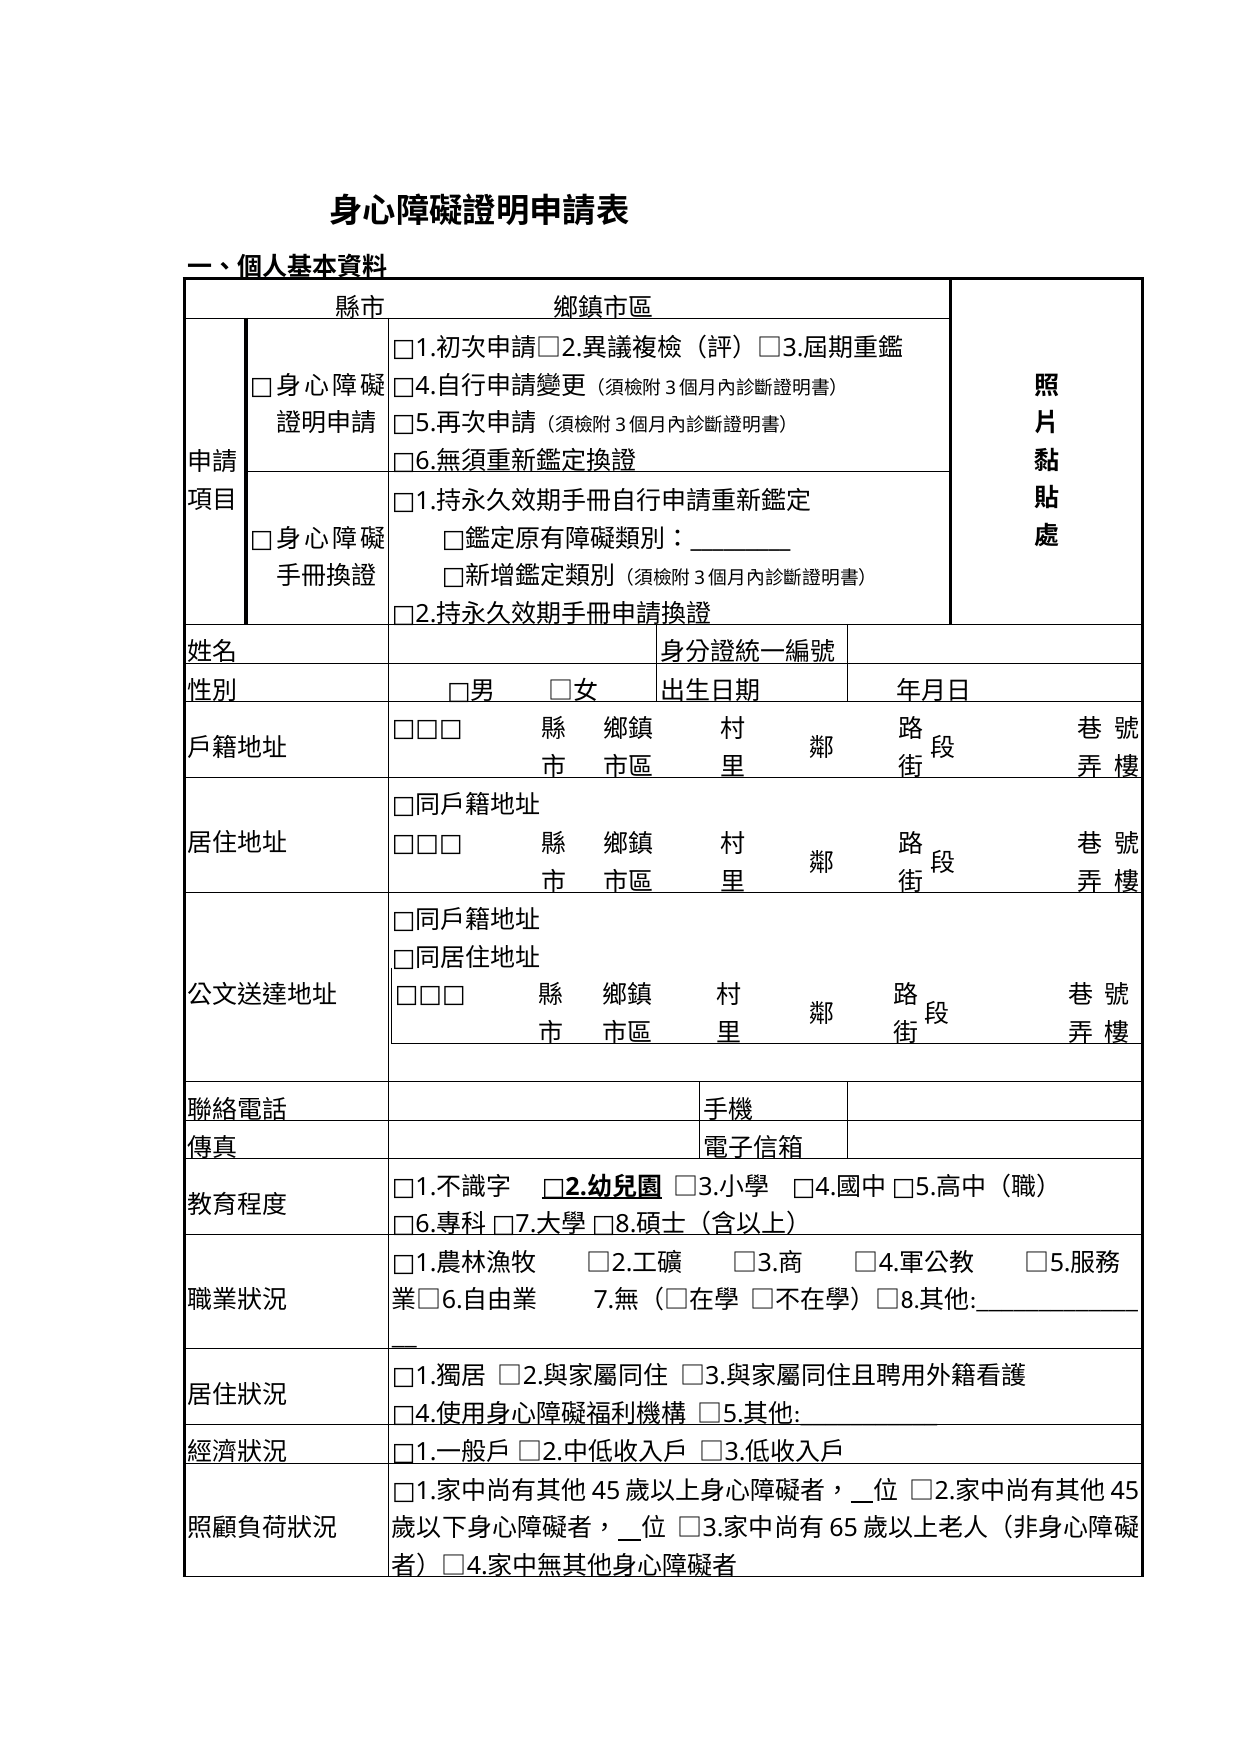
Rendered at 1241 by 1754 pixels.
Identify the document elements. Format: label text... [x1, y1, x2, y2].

table_cell 路 街 [837, 702, 927, 777]
table_cell 鄉鎮 市區 [569, 702, 657, 777]
table_header [657, 280, 949, 318]
table_cell 號 樓 [1105, 702, 1141, 777]
table_cell 電子信箱 [700, 1121, 847, 1158]
table_header 鄰 [744, 968, 862, 1043]
table_header 路 街 [862, 968, 921, 1043]
table_cell □1.持永久效期手冊自行申請重新鑑定 □鑑定原有障礙類別：_________ □新增鑑定類別（須檢附3個月內診斷證明書） □2.持永久效期手冊申請換證 [389, 472, 949, 624]
table_cell 照顧負荷狀況 [186, 1464, 388, 1576]
table_cell 年月日 [848, 664, 1141, 701]
table_cell 號 樓 [1105, 816, 1141, 892]
table_cell □□□ [389, 702, 480, 777]
table_header 鄉鎮 市區 [566, 968, 655, 1043]
table_cell □同戶籍地址 [389, 778, 1141, 816]
table_cell [848, 1121, 1141, 1158]
table_cell □1.一般戶 □2.中低收入戶 □3.低收入戶 [389, 1425, 1141, 1462]
table_cell □1.獨居 □2.與家屬同住 □3.與家屬同住且聘用外籍看護 □4.使用身心障礙福利機構 □5.其他:___________ [389, 1349, 1141, 1424]
table_cell 段 [927, 702, 950, 777]
table_cell □同戶籍地址 □同居住地址 [389, 893, 1141, 1081]
table_header 縣 市 [509, 968, 566, 1043]
table_cell 性別 [186, 664, 388, 701]
table_cell 鄰 [748, 702, 837, 777]
table_cell 居住地址 [186, 778, 388, 892]
table_cell □1.初次申請□2.異議複檢（評）□3.屆期重鑑 □4.自行申請變更（須檢附3個月內診斷證明書） □5.再次申請（須檢附3個月內診斷證明書） □6.無須重新鑑定換證 [389, 319, 949, 471]
table_cell □身心障礙證明申請 [248, 319, 388, 471]
table_cell 姓名 [186, 625, 388, 662]
table_cell 縣 市 [480, 702, 569, 777]
table_header 照 片 黏 貼 處 [952, 280, 1141, 624]
table_cell [389, 625, 656, 662]
table_cell 巷 弄 [950, 702, 1105, 777]
table_cell 居住狀況 [186, 1349, 388, 1424]
table_cell 縣 市 [480, 816, 569, 892]
table_cell 傳真 [186, 1121, 388, 1158]
table_cell 村 里 [657, 702, 748, 777]
table_cell 手機 [700, 1082, 847, 1120]
table_cell 職業狀況 [186, 1235, 388, 1348]
table_header 號 樓 [1096, 968, 1141, 1043]
table_cell [389, 1121, 699, 1158]
table_cell □1.農林漁牧 □2.工礦 □3.商 □4.軍公教 □5.服務業□6.自由業 7.無（□在學 □不在學）□8.其他:_______________ [389, 1235, 1141, 1348]
table_cell 路 街 [837, 816, 927, 892]
table_cell 鄉鎮 市區 [569, 816, 657, 892]
table_header 巷 弄 [950, 968, 1096, 1043]
table_header 段 [921, 968, 950, 1043]
text 身心障礙證明申請表 [187, 164, 1053, 239]
table_cell 鄰 [748, 816, 837, 892]
table_cell 聯絡電話 [186, 1082, 388, 1120]
table_cell [389, 1082, 699, 1120]
table_cell 教育程度 [186, 1159, 388, 1234]
table_header 村 里 [655, 968, 744, 1043]
table_cell □身心障礙手冊換證 [248, 472, 388, 624]
text 一、個人基本資料 [187, 239, 1053, 277]
table_cell 經濟狀況 [186, 1425, 388, 1462]
table_header □□□ [392, 968, 508, 1043]
table_cell 出生日期 [657, 664, 847, 701]
table_cell 巷 弄 [950, 816, 1105, 892]
table_cell □1.不識字 □2.幼兒園 □3.小學 □4.國中 □5.高中（職） □6.專科 □7.大學 □8.碩士（含以上） [389, 1159, 1141, 1234]
table_cell 公文送達地址 [186, 893, 388, 1081]
table_cell □男 □女 [389, 664, 656, 701]
table_cell □1.家中尚有其他45歲以上身心障礙者， 位 □2.家中尚有其他45歲以下身心障礙者， 位 □3.家中尚有65歲以上老人（非身心障礙者）□4.家中無其他身心障礙者 [389, 1464, 1141, 1576]
table_cell 段 [927, 816, 950, 892]
table_cell 村 里 [657, 816, 748, 892]
table_cell [848, 1082, 1141, 1120]
table_cell □□□ [389, 816, 480, 892]
table_cell 戶籍地址 [186, 702, 388, 777]
table_header 縣市 [186, 280, 388, 318]
table_header 鄉鎮市區 [388, 280, 657, 318]
table_cell 身分證統一編號 [657, 625, 847, 662]
table_cell [848, 625, 1141, 662]
table_cell 申請項目 [186, 319, 244, 624]
